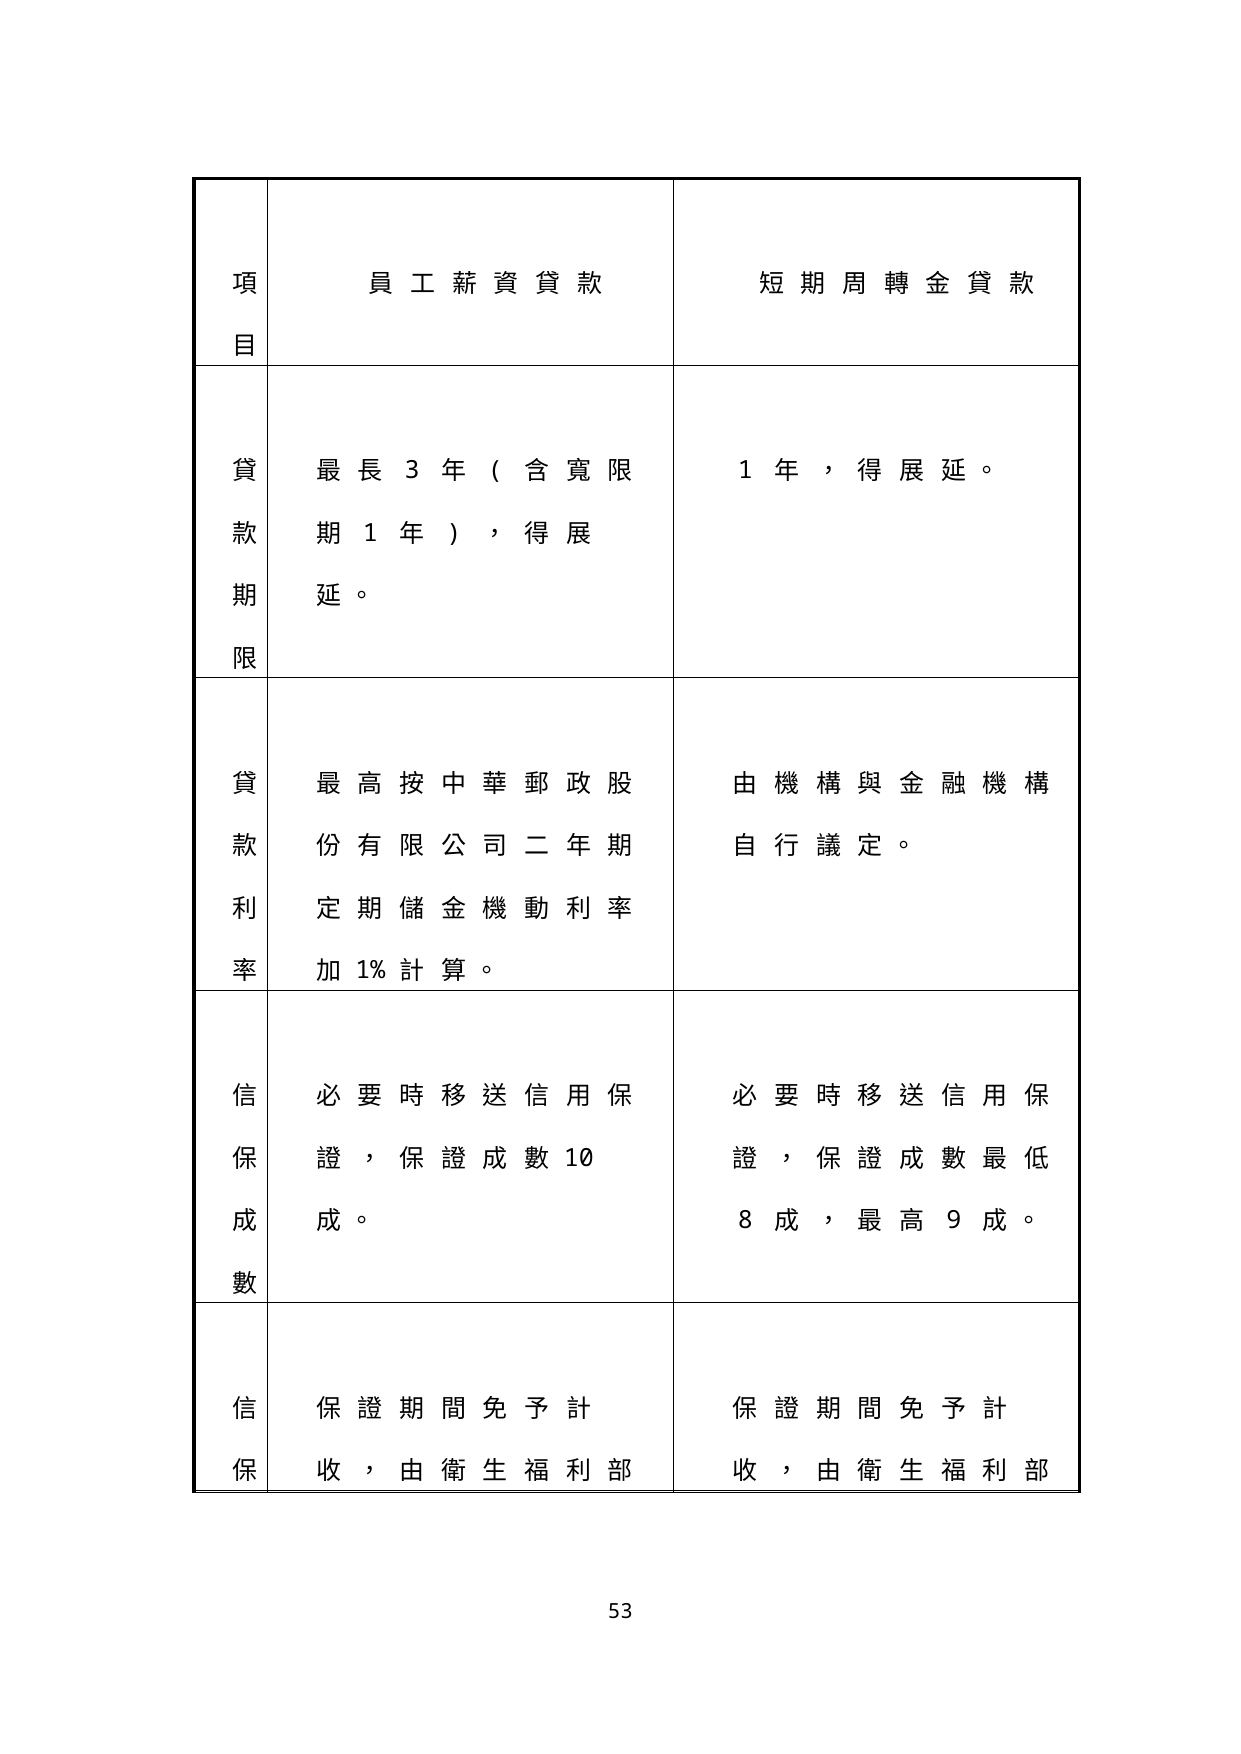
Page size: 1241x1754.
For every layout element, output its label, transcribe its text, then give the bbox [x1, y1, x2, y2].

table_header 短期周轉金貸款 [674, 180, 1078, 365]
table_cell 1年，得展延。 [674, 366, 1078, 677]
table_cell 最高按中華郵政股份有限公司二年期定期儲金機動利率加1%計算。 [268, 678, 673, 990]
table_cell 信保 [196, 1303, 267, 1490]
table_cell 保證期間免予計收，由衛生福利部 [674, 1303, 1078, 1490]
table_cell 信保成數 [196, 991, 267, 1302]
table_cell 保證期間免予計收，由衛生福利部 [268, 1303, 673, 1490]
table_cell 必要時移送信用保證，保證成數10成。 [268, 991, 673, 1302]
table_cell 最長3年(含寬限期1年)，得展延。 [268, 366, 673, 677]
table_cell 由機構與金融機構自行議定。 [674, 678, 1078, 990]
table_cell 貸款利率 [196, 678, 267, 990]
table_cell 必要時移送信用保證，保證成數最低8成，最高9成。 [674, 991, 1078, 1302]
table_header 項目 [196, 180, 267, 365]
table_cell 貸款期限 [196, 366, 267, 677]
table_header 員工薪資貸款 [268, 180, 673, 365]
